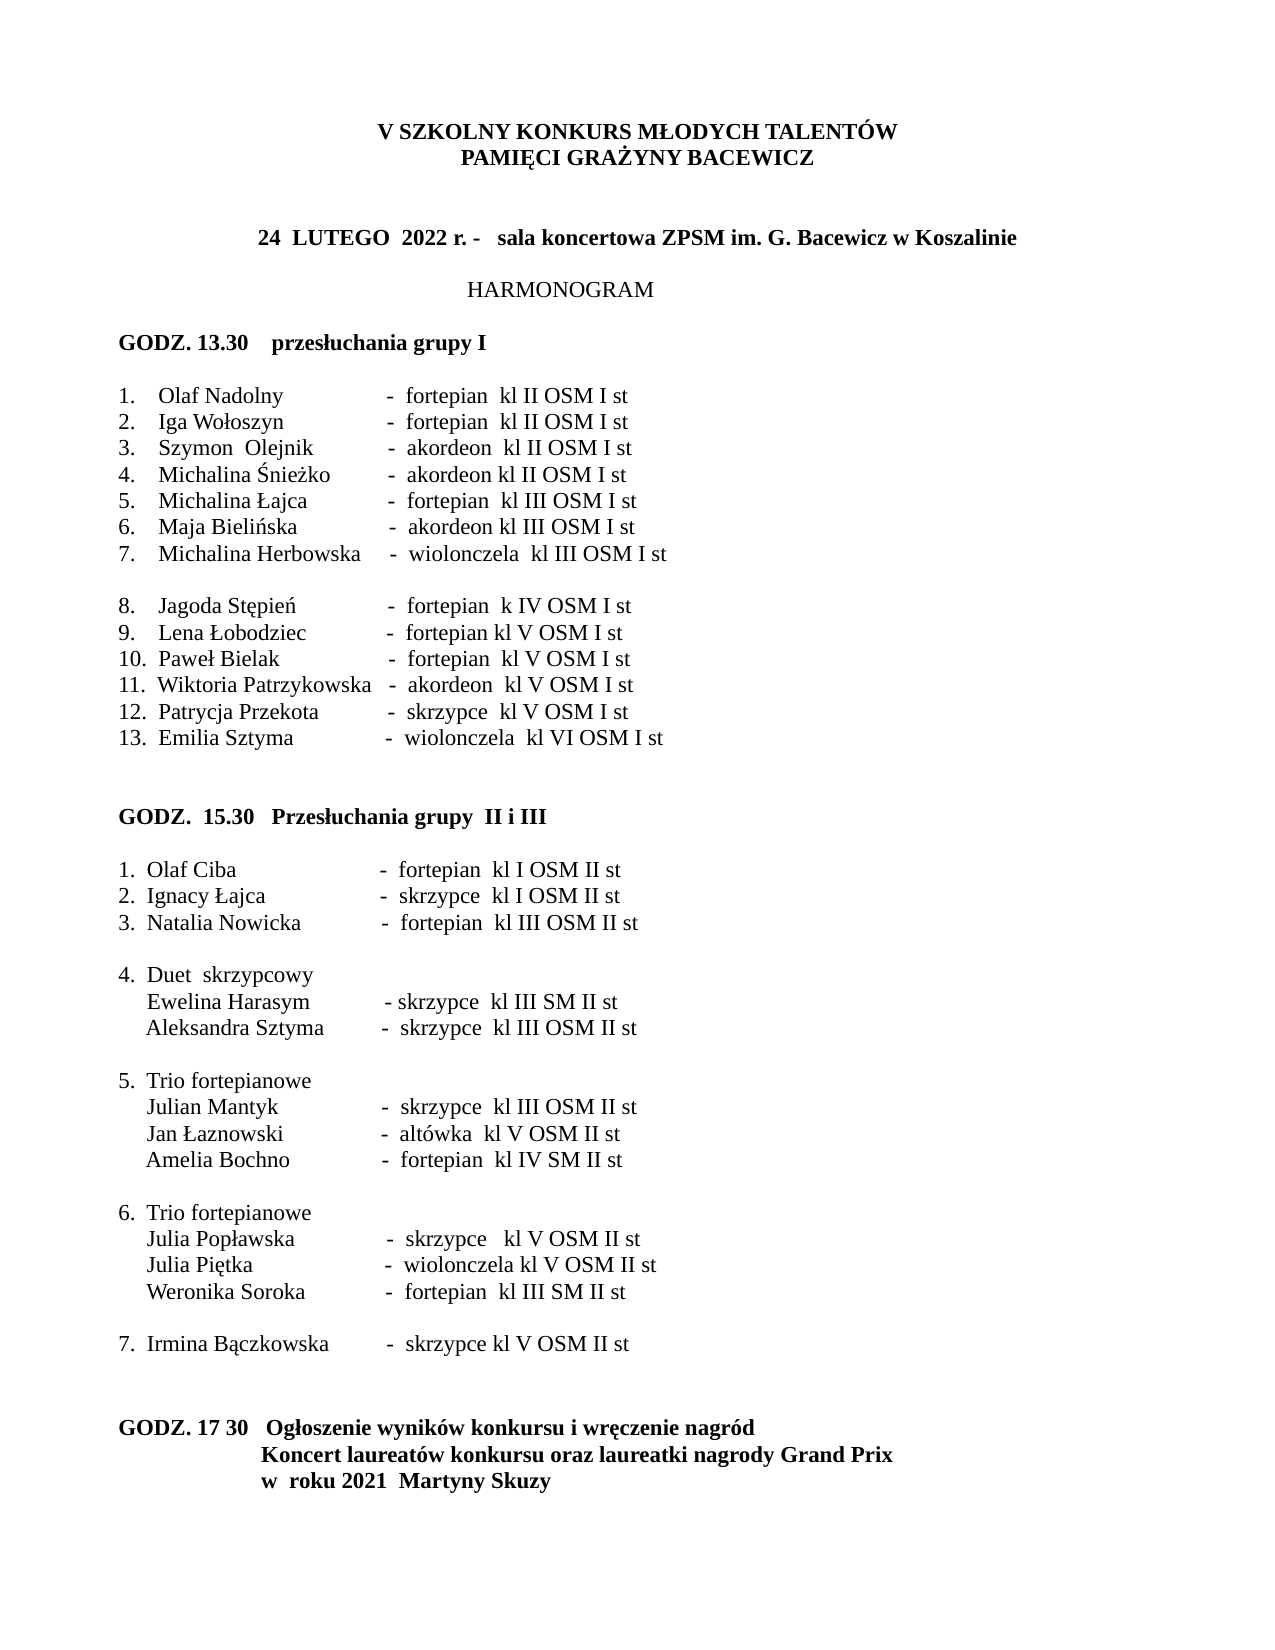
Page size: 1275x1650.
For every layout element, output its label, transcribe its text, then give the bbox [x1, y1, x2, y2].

text Julia Popławska - skrzypce kl V OSM II st [118, 1225, 1157, 1251]
text 3. Natalia Nowicka - fortepian kl III OSM II st [118, 909, 1157, 935]
text HARMONOGRAM [118, 276, 1157, 303]
text 7. Irmina Bączkowska - skrzypce kl V OSM II st [118, 1330, 1157, 1357]
text Julian Mantyk - skrzypce kl III OSM II st [118, 1093, 1157, 1119]
text GODZ. 13.30 przesłuchania grupy I [118, 329, 1157, 355]
text 4. Duet skrzypcowy [118, 961, 1157, 988]
text Amelia Bochno - fortepian kl IV SM II st [118, 1146, 1157, 1172]
text 10. Paweł Bielak - fortepian kl V OSM I st [118, 645, 1157, 672]
text V SZKOLNY KONKURS MŁODYCH TALENTÓW [118, 118, 1157, 144]
text 6. Trio fortepianowe [118, 1199, 1157, 1225]
text 2. Ignacy Łajca - skrzypce kl I OSM II st [118, 882, 1157, 909]
text 12. Patrycja Przekota - skrzypce kl V OSM I st [118, 698, 1157, 724]
text 24 LUTEGO 2022 r. - sala koncertowa ZPSM im. G. Bacewicz w Koszalinie [118, 223, 1157, 250]
text 1. Olaf Nadolny - fortepian kl II OSM I st [118, 382, 1157, 408]
text 5. Trio fortepianowe [118, 1067, 1157, 1093]
text 9. Lena Łobodziec - fortepian kl V OSM I st [118, 619, 1157, 645]
text 5. Michalina Łajca - fortepian kl III OSM I st [118, 487, 1157, 513]
text 13. Emilia Sztyma - wiolonczela kl VI OSM I st [118, 724, 1157, 751]
text Koncert laureatów konkursu oraz laureatki nagrody Grand Prix [118, 1441, 1157, 1467]
text GODZ. 15.30 Przesłuchania grupy II i III [118, 803, 1157, 830]
text Jan Łaznowski - altówka kl V OSM II st [118, 1119, 1157, 1146]
text Ewelina Harasym - skrzypce kl III SM II st [118, 988, 1157, 1014]
text 1. Olaf Ciba - fortepian kl I OSM II st [118, 856, 1157, 882]
text Julia Piętka - wiolonczela kl V OSM II st [118, 1251, 1157, 1278]
text 4. Michalina Śnieżko - akordeon kl II OSM I st [118, 461, 1157, 487]
text 8. Jagoda Stępień - fortepian k IV OSM I st [118, 592, 1157, 619]
text PAMIĘCI GRAŻYNY BACEWICZ [118, 144, 1157, 171]
text Weronika Soroka - fortepian kl III SM II st [118, 1278, 1157, 1304]
text 2. Iga Wołoszyn - fortepian kl II OSM I st [118, 408, 1157, 434]
text Aleksandra Sztyma - skrzypce kl III OSM II st [118, 1014, 1157, 1041]
text GODZ. 17 30 Ogłoszenie wyników konkursu i wręczenie nagród [118, 1414, 1157, 1441]
text 11. Wiktoria Patrzykowska - akordeon kl V OSM I st [118, 672, 1157, 698]
text 6. Maja Bielińska - akordeon kl III OSM I st [118, 513, 1157, 540]
text 3. Szymon Olejnik - akordeon kl II OSM I st [118, 434, 1157, 461]
text w roku 2021 Martyny Skuzy [118, 1467, 1157, 1493]
text 7. Michalina Herbowska - wiolonczela kl III OSM I st [118, 540, 1157, 566]
